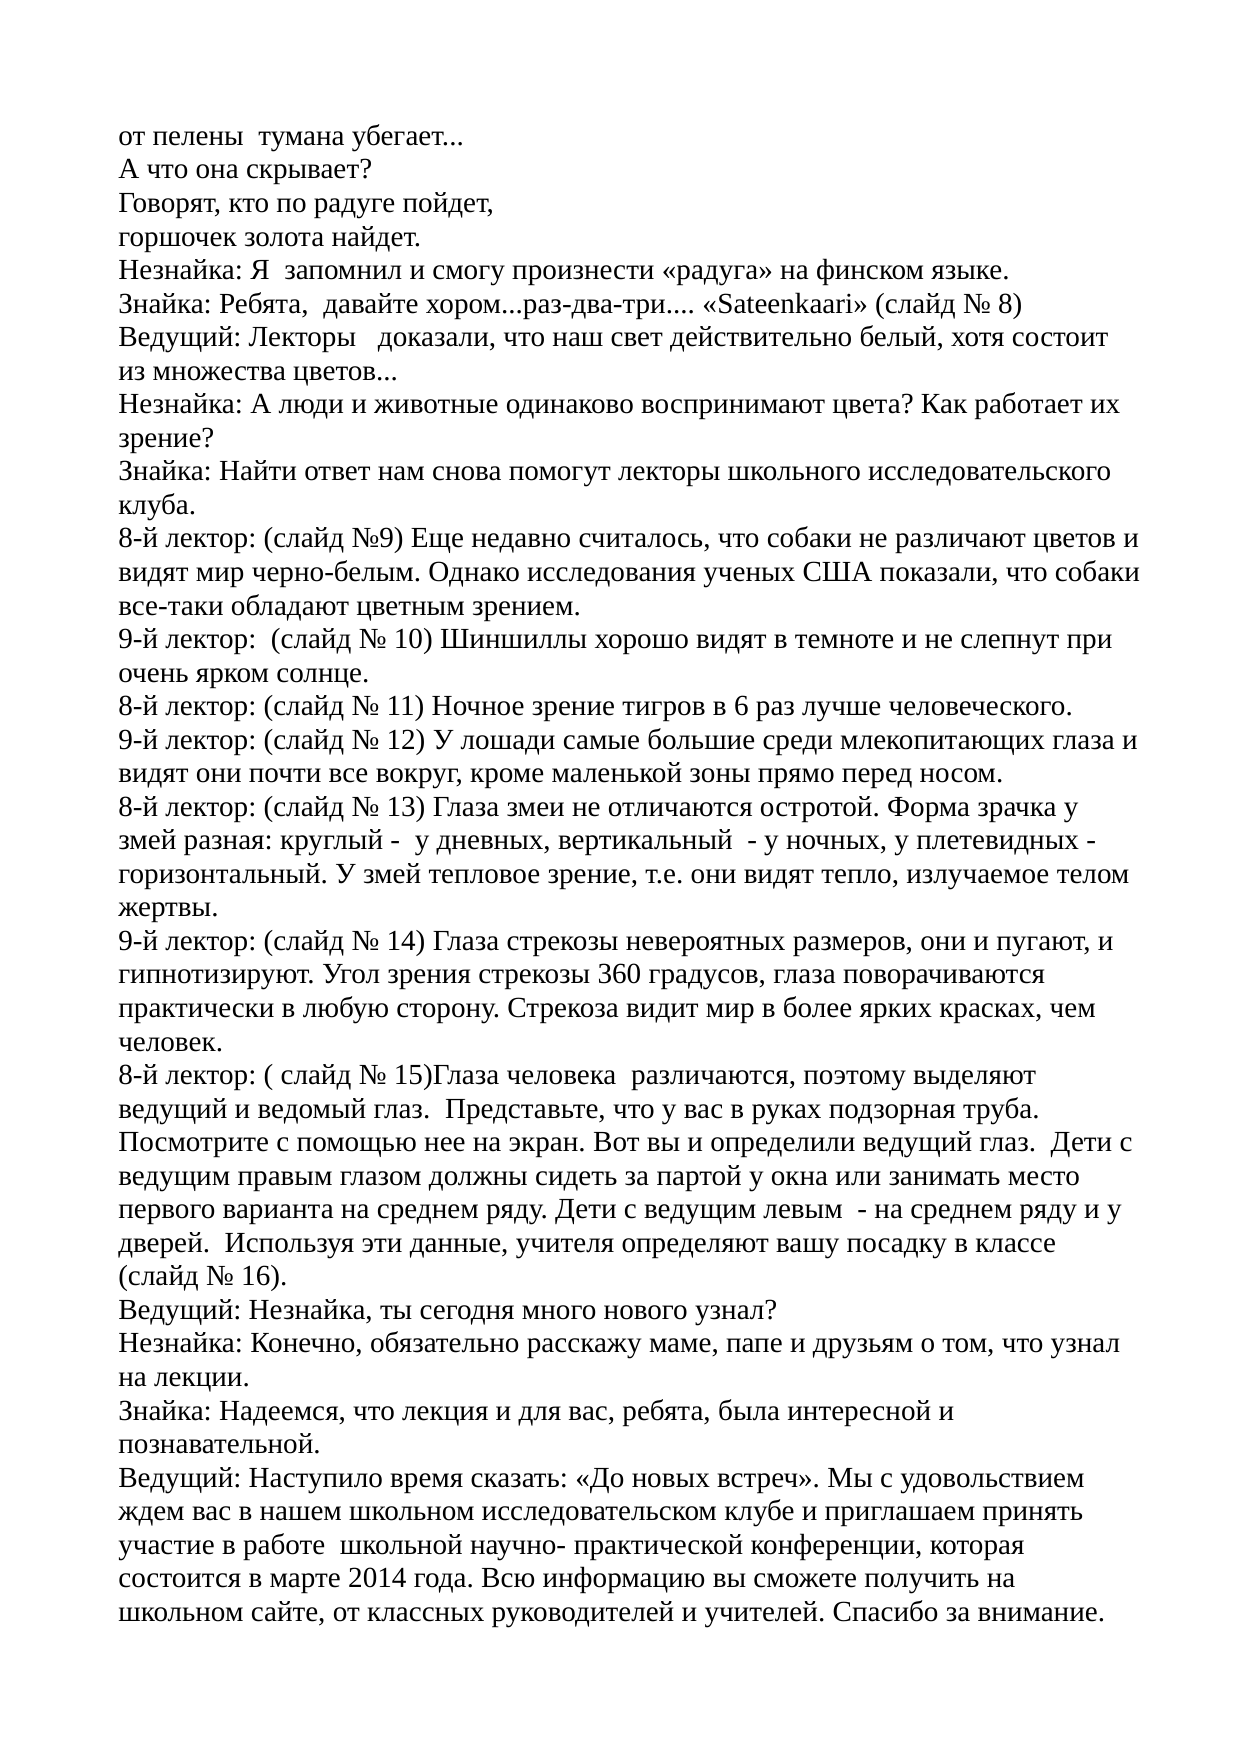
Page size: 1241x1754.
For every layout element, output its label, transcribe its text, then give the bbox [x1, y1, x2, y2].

text 9-й лектор: (слайд № 12) У лошади самые большие среди млекопитающих глаза и видят они почти все вокруг, кроме маленькой зоны прямо перед носом. [118, 722, 1142, 789]
text Незнайка: А люди и животные одинаково воспринимают цвета? Как работает их зрение? [118, 386, 1142, 453]
text Знайка: Ребята, давайте хором...раз-два-три.... «Sateenkaari» (слайд № 8) [118, 286, 1142, 319]
text Говорят, кто по радуге пойдет, [118, 185, 1142, 219]
text Знайка: Найти ответ нам снова помогут лекторы школьного исследовательского клуба. [118, 453, 1142, 521]
text Незнайка: Конечно, обязательно расскажу маме, папе и друзьям о том, что узнал на лекции. [118, 1326, 1142, 1393]
text горшочек золота найдет. [118, 219, 1142, 252]
text 8-й лектор: ( слайд № 15)Глаза человека различаются, поэтому выделяют ведущий и ведомый глаз. Представьте, что у вас в руках подзорная труба. Посмотрите с помощью нее на экран. Вот вы и определили ведущий глаз. Дети с ведущим правым глазом должны сидеть за партой у окна или занимать место первого варианта на среднем ряду. Дети с ведущим левым - на среднем ряду и у дверей. Используя эти данные, учителя определяют вашу посадку в классе (слайд № 16). [118, 1057, 1142, 1292]
text А что она скрывает? [118, 152, 1142, 185]
text Ведущий: Лекторы доказали, что наш свет действительно белый, хотя состоит из множества цветов... [118, 319, 1142, 386]
text 8-й лектор: (слайд № 11) Ночное зрение тигров в 6 раз лучше человеческого. [118, 688, 1142, 722]
text от пелены тумана убегает... [118, 118, 1142, 152]
text 9-й лектор: (слайд № 10) Шиншиллы хорошо видят в темноте и не слепнут при очень ярком солнце. [118, 621, 1142, 688]
text Знайка: Надеемся, что лекция и для вас, ребята, была интересной и познавательной. [118, 1393, 1142, 1460]
text Ведущий: Наступило время сказать: «До новых встреч». Мы с удовольствием ждем вас в нашем школьном исследовательском клубе и приглашаем принять участие в работе школьной научно- практической конференции, которая состоится в марте 2014 года. Всю информацию вы сможете получить на школьном сайте, от классных руководителей и учителей. Спасибо за внимание. [118, 1460, 1142, 1627]
text Ведущий: Незнайка, ты сегодня много нового узнал? [118, 1292, 1142, 1326]
text 9-й лектор: (слайд № 14) Глаза стрекозы невероятных размеров, они и пугают, и гипнотизируют. Угол зрения стрекозы 360 градусов, глаза поворачиваются практически в любую сторону. Стрекоза видит мир в более ярких красках, чем человек. [118, 923, 1142, 1057]
text 8-й лектор: (слайд №9) Еще недавно считалось, что собаки не различают цветов и видят мир черно-белым. Однако исследования ученых США показали, что собаки все-таки обладают цветным зрением. [118, 521, 1142, 621]
text 8-й лектор: (слайд № 13) Глаза змеи не отличаются остротой. Форма зрачка у змей разная: круглый - у дневных, вертикальный - у ночных, у плетевидных -горизонтальный. У змей тепловое зрение, т.е. они видят тепло, излучаемое телом жертвы. [118, 789, 1142, 923]
text Незнайка: Я запомнил и смогу произнести «радуга» на финском языке. [118, 252, 1142, 286]
